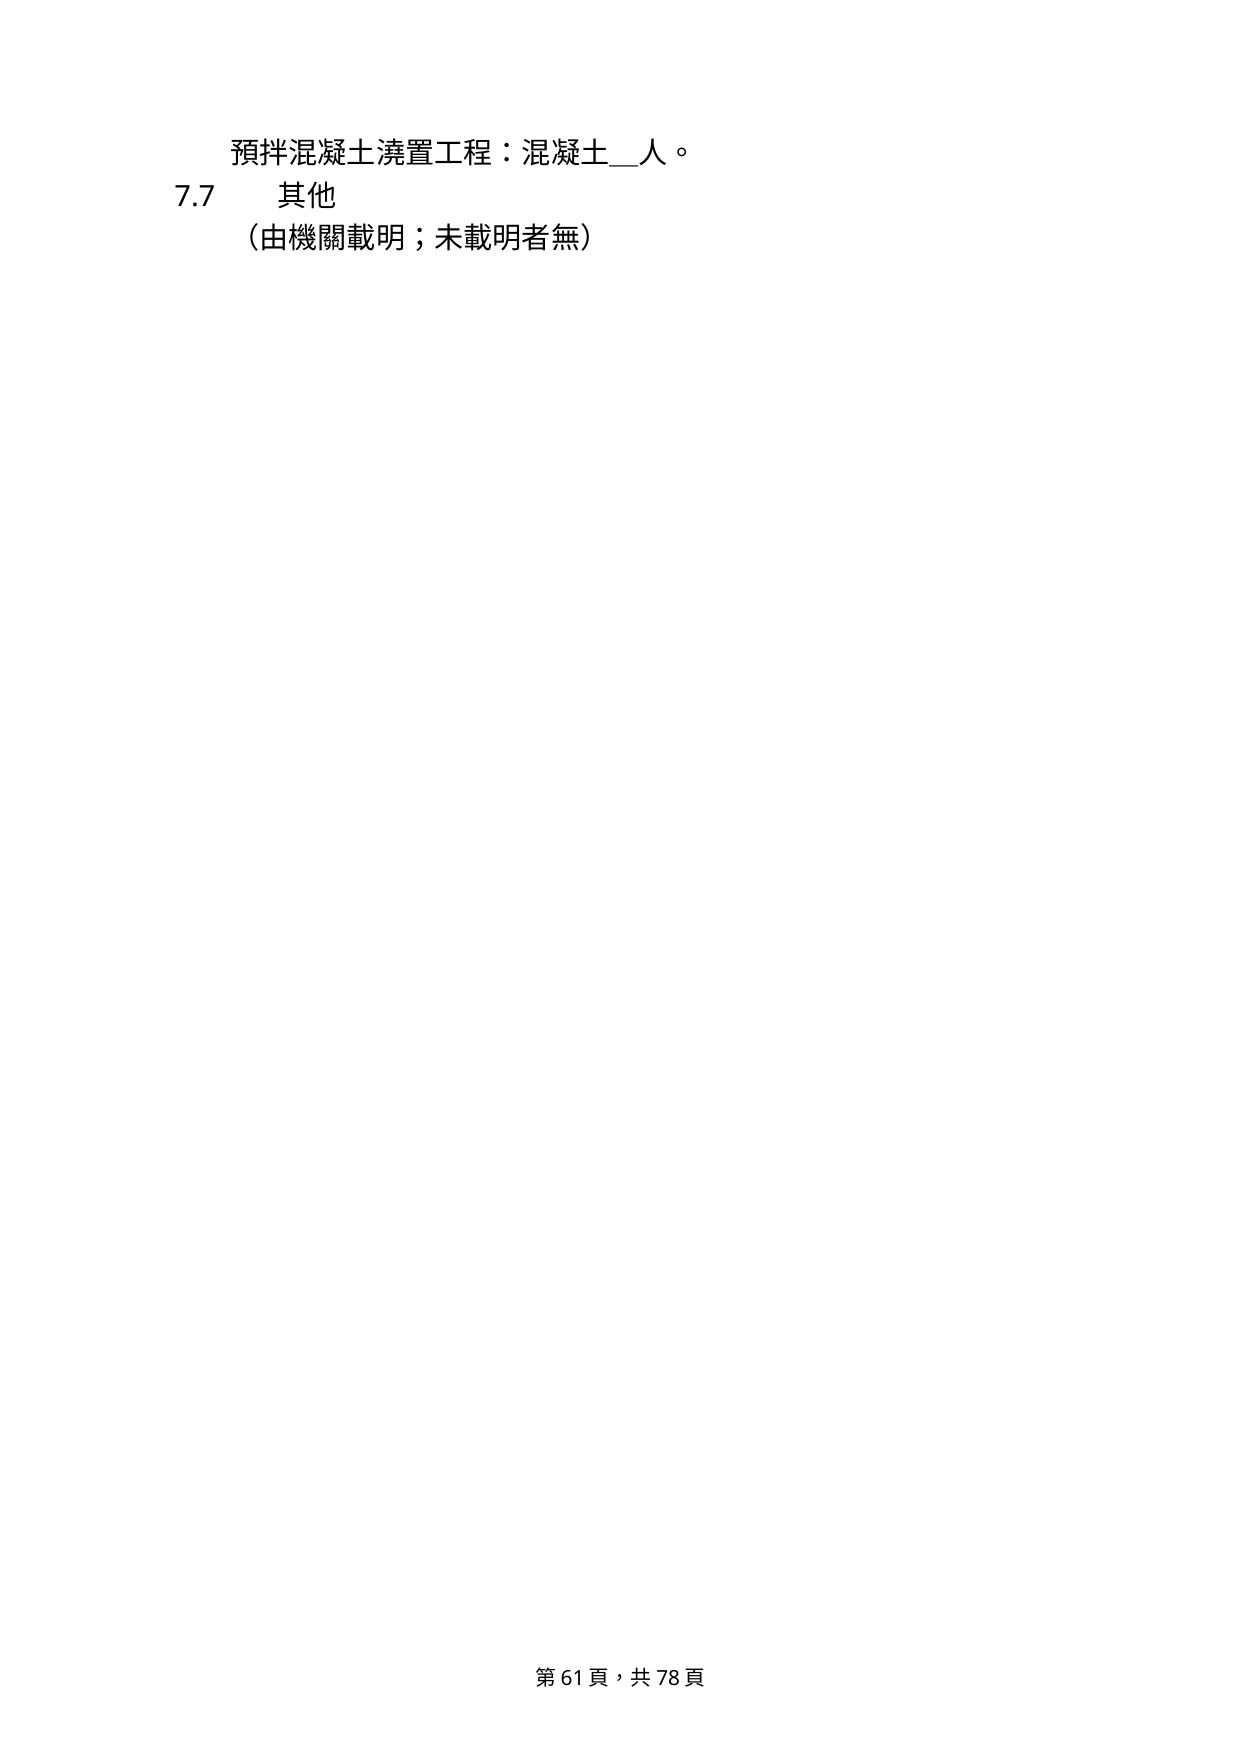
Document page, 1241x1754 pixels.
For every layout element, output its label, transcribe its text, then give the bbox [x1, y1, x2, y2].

list 其他 [174, 172, 1110, 214]
text 預拌混凝土澆置工程：混凝土＿人。 [230, 130, 1110, 172]
text （由機關載明；未載明者無） [230, 214, 1110, 257]
